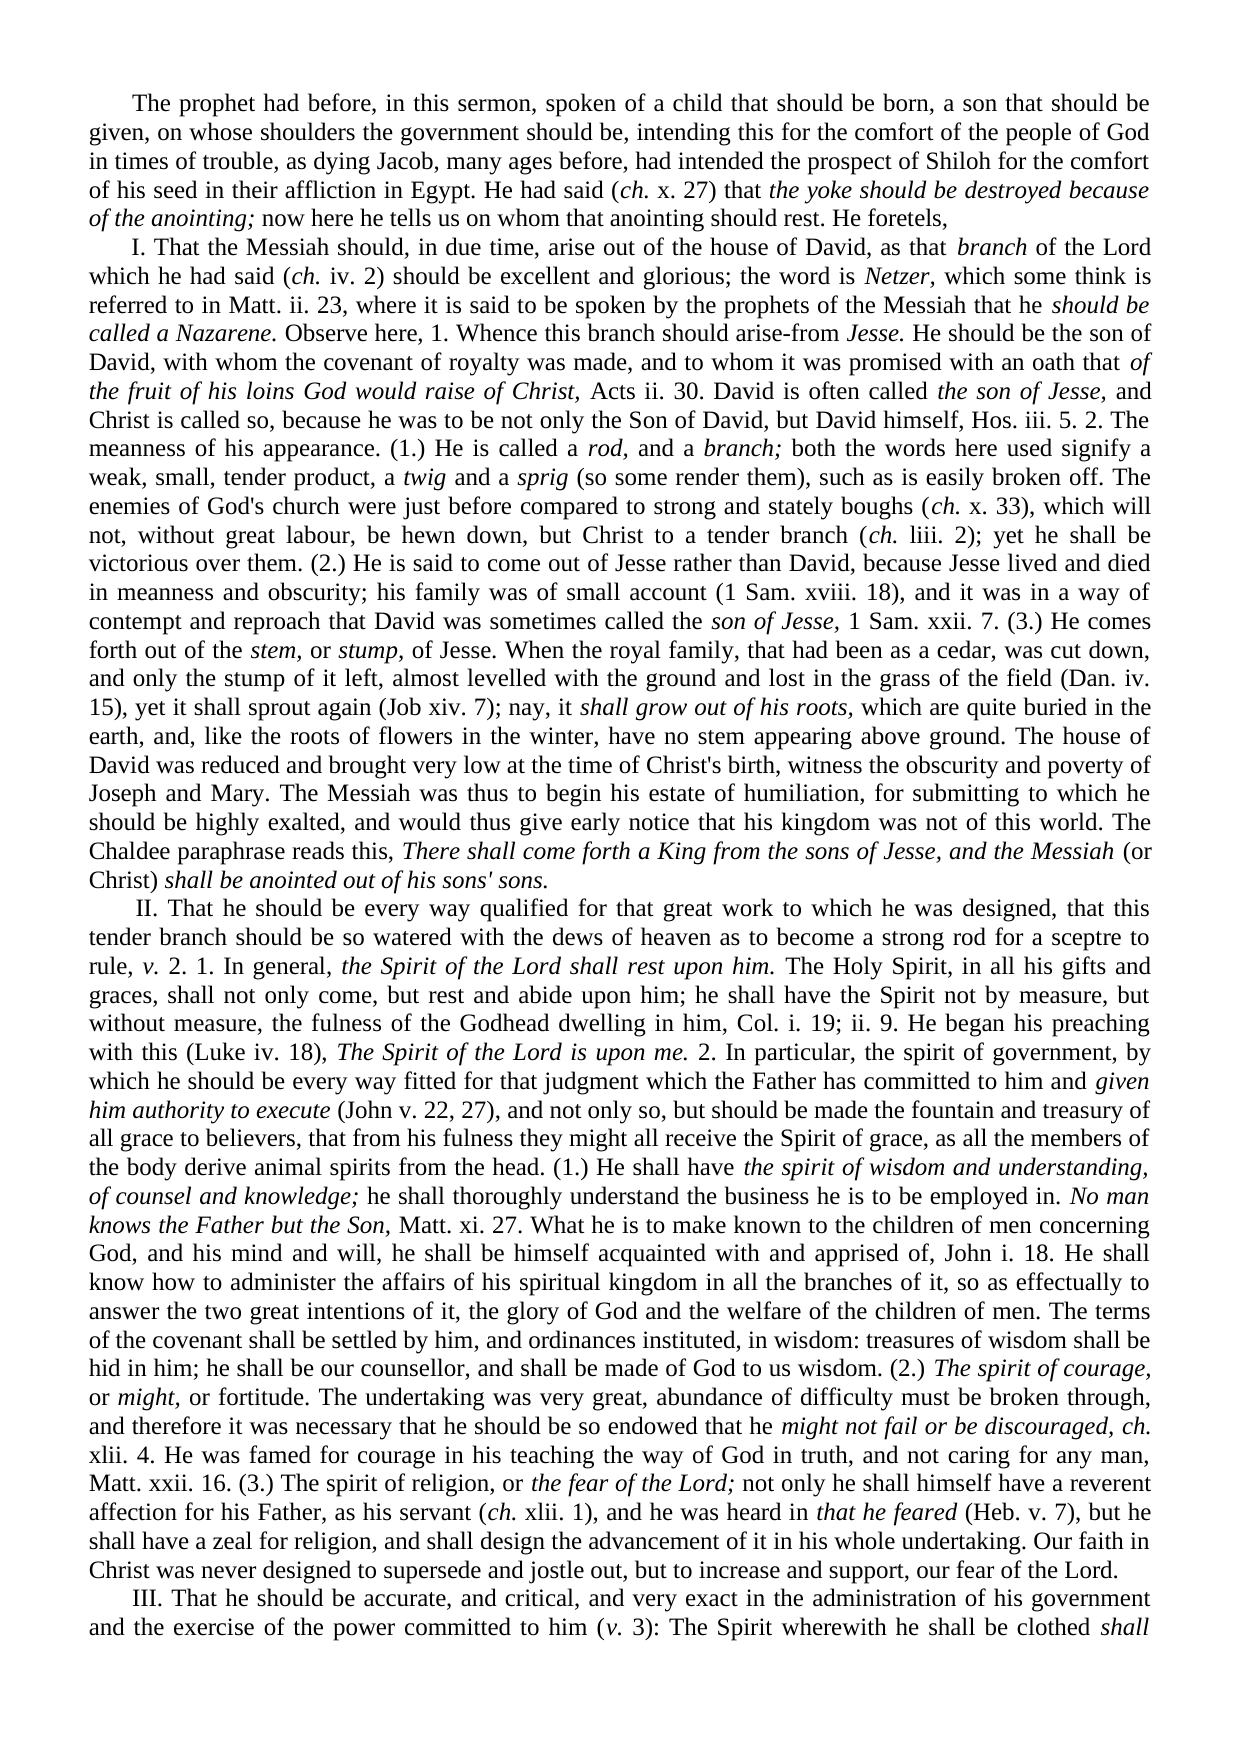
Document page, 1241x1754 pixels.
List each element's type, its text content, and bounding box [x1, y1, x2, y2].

text II. That he should be every way qualified for that great work to which he was designed, that this tender branch should be so watered with the dews of heaven as to become a strong rod for a sceptre to rule, v. 2. 1. In general, the Spirit of the Lord shall rest upon him. The Holy Spirit, in all his gifts and graces, shall not only come, but rest and abide upon him; he shall have the Spirit not by measure, but without measure, the fulness of the Godhead dwelling in him, Col. i. 19; ii. 9. He began his preaching with this (Luke iv. 18), The Spirit of the Lord is upon me. 2. In particular, the spirit of government, by which he should be every way fitted for that judgment which the Father has committed to him and given him authority to execute (John v. 22, 27), and not only so, but should be made the fountain and treasury of all grace to believers, that from his fulness they might all receive the Spirit of grace, as all the members of the body derive animal spirits from the head. (1.) He shall have the spirit of wisdom and understanding, of counsel and knowledge; he shall thoroughly understand the business he is to be employed in. No man knows the Father but the Son, Matt. xi. 27. What he is to make known to the children of men concerning God, and his mind and will, he shall be himself acquainted with and apprised of, John i. 18. He shall know how to administer the affairs of his spiritual kingdom in all the branches of it, so as effectually to answer the two great intentions of it, the glory of God and the welfare of the children of men. The terms of the covenant shall be settled by him, and ordinances instituted, in wisdom: treasures of wisdom shall be hid in him; he shall be our counsellor, and shall be made of God to us wisdom. (2.) The spirit of courage, or might, or fortitude. The undertaking was very great, abundance of difficulty must be broken through, and therefore it was necessary that he should be so endowed that he might not fail or be discouraged, ch. xlii. 4. He was famed for courage in his teaching the way of God in truth, and not caring for any man, Matt. xxii. 16. (3.) The spirit of religion, or the fear of the Lord; not only he shall himself have a reverent affection for his Father, as his servant (ch. xlii. 1), and he was heard in that he feared (Heb. v. 7), but he shall have a zeal for religion, and shall design the advancement of it in his whole undertaking. Our faith in Christ was never designed to supersede and jostle out, but to increase and support, our fear of the Lord. [88, 893, 1152, 1583]
text III. That he should be accurate, and critical, and very exact in the administration of his government and the exercise of the power committed to him (v. 3): The Spirit wherewith he shall be clothed shall [88, 1583, 1152, 1641]
text I. That the Messiah should, in due time, arise out of the house of David, as that branch of the Lord which he had said (ch. iv. 2) should be excellent and glorious; the word is Netzer, which some think is referred to in Matt. ii. 23, where it is said to be spoken by the prophets of the Messiah that he should be called a Nazarene. Observe here, 1. Whence this branch should arise-from Jesse. He should be the son of David, with whom the covenant of royalty was made, and to whom it was promised with an oath that of the fruit of his loins God would raise of Christ, Acts ii. 30. David is often called the son of Jesse, and Christ is called so, because he was to be not only the Son of David, but David himself, Hos. iii. 5. 2. The meanness of his appearance. (1.) He is called a rod, and a branch; both the words here used signify a weak, small, tender product, a twig and a sprig (so some render them), such as is easily broken off. The enemies of God's church were just before compared to strong and stately boughs (ch. x. 33), which will not, without great labour, be hewn down, but Christ to a tender branch (ch. liii. 2); yet he shall be victorious over them. (2.) He is said to come out of Jesse rather than David, because Jesse lived and died in meanness and obscurity; his family was of small account (1 Sam. xviii. 18), and it was in a way of contempt and reproach that David was sometimes called the son of Jesse, 1 Sam. xxii. 7. (3.) He comes forth out of the stem, or stump, of Jesse. When the royal family, that had been as a cedar, was cut down, and only the stump of it left, almost levelled with the ground and lost in the grass of the field (Dan. iv. 15), yet it shall sprout again (Job xiv. 7); nay, it shall grow out of his roots, which are quite buried in the earth, and, like the roots of flowers in the winter, have no stem appearing above ground. The house of David was reduced and brought very low at the time of Christ's birth, witness the obscurity and poverty of Joseph and Mary. The Messiah was thus to begin his estate of humiliation, for submitting to which he should be highly exalted, and would thus give early notice that his kingdom was not of this world. The Chaldee paraphrase reads this, There shall come forth a King from the sons of Jesse, and the Messiah (or Christ) shall be anointed out of his sons' sons. [88, 232, 1152, 893]
text The prophet had before, in this sermon, spoken of a child that should be born, a son that should be given, on whose shoulders the government should be, intending this for the comfort of the people of God in times of trouble, as dying Jacob, many ages before, had intended the prospect of Shiloh for the comfort of his seed in their affliction in Egypt. He had said (ch. x. 27) that the yoke should be destroyed because of the anointing; now here he tells us on whom that anointing should rest. He foretels, [88, 88, 1152, 232]
